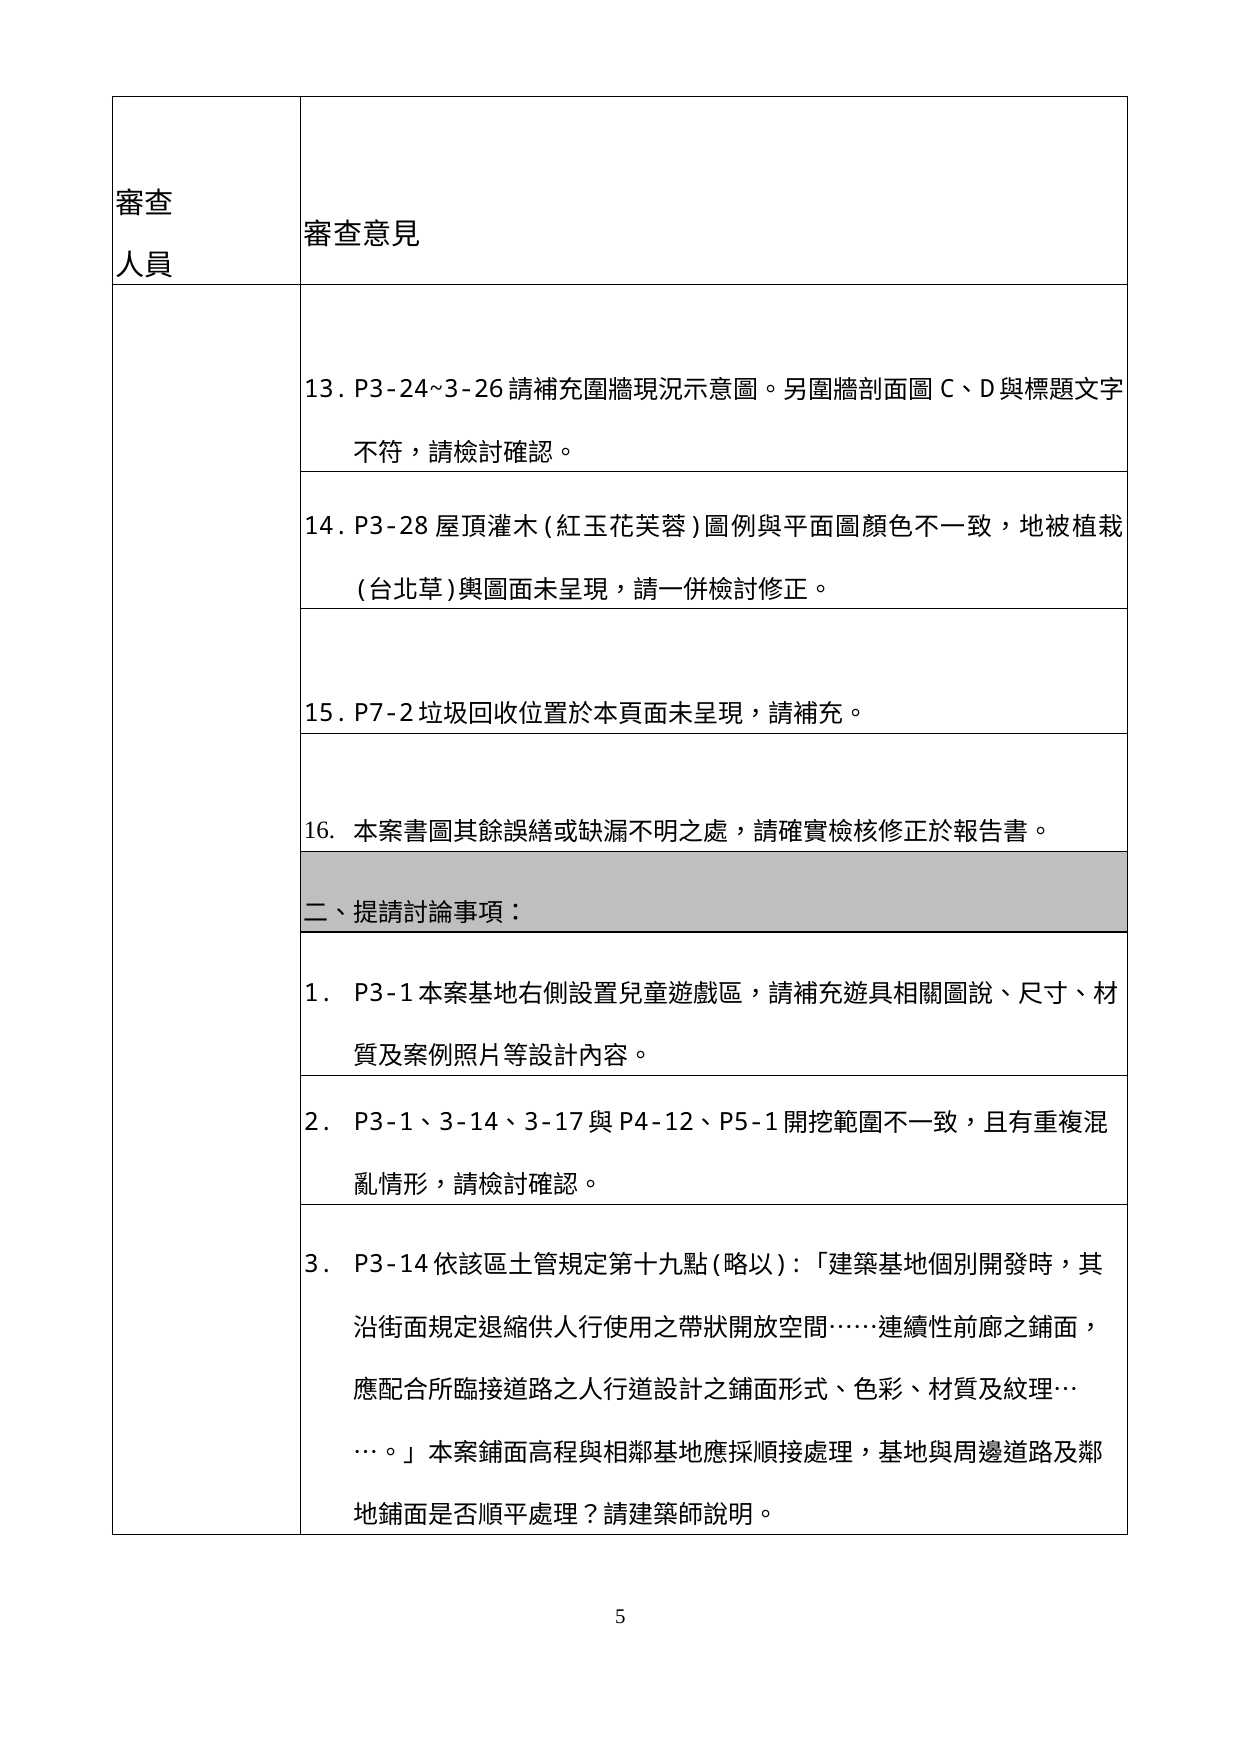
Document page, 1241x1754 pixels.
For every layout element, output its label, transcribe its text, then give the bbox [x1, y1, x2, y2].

table_header 審查 人員 [113, 97, 300, 284]
table_cell [113, 285, 300, 1534]
table_cell P3-1本案基地右側設置兒童遊戲區，請補充遊具相關圖說、尺寸、材質及案例照片等設計內容。 [301, 933, 1127, 1075]
table_cell P3-28屋頂灌木(紅玉花芙蓉)圖例與平面圖顏色不一致，地被植栽(台北草)輿圖面未呈現，請一併檢討修正。 [301, 472, 1127, 608]
table_cell P3-14依該區土管規定第十九點(略以):「建築基地個別開發時，其沿街面規定退縮供人行使用之帶狀開放空間……連續性前廊之鋪面，應配合所臨接道路之人行道設計之鋪面形式、色彩、材質及紋理……。」本案鋪面高程與相鄰基地應採順接處理，基地與周邊道路及鄰地鋪面是否順平處理？請建築師說明。 [301, 1205, 1127, 1534]
table_cell 本案書圖其餘誤繕或缺漏不明之處，請確實檢核修正於報告書。 [301, 734, 1127, 851]
table_cell 二、提請討論事項： [301, 852, 1127, 931]
table_cell P3-1、3-14、3-17與P4-12、P5-1開挖範圍不一致，且有重複混亂情形，請檢討確認。 [301, 1076, 1127, 1203]
table_cell P7-2垃圾回收位置於本頁面未呈現，請補充。 [301, 609, 1127, 733]
table_cell P3-24~3-26請補充圍牆現況示意圖。另圍牆剖面圖C、D與標題文字不符，請檢討確認。 [301, 285, 1127, 471]
table_header 審查意見 [301, 97, 1127, 284]
